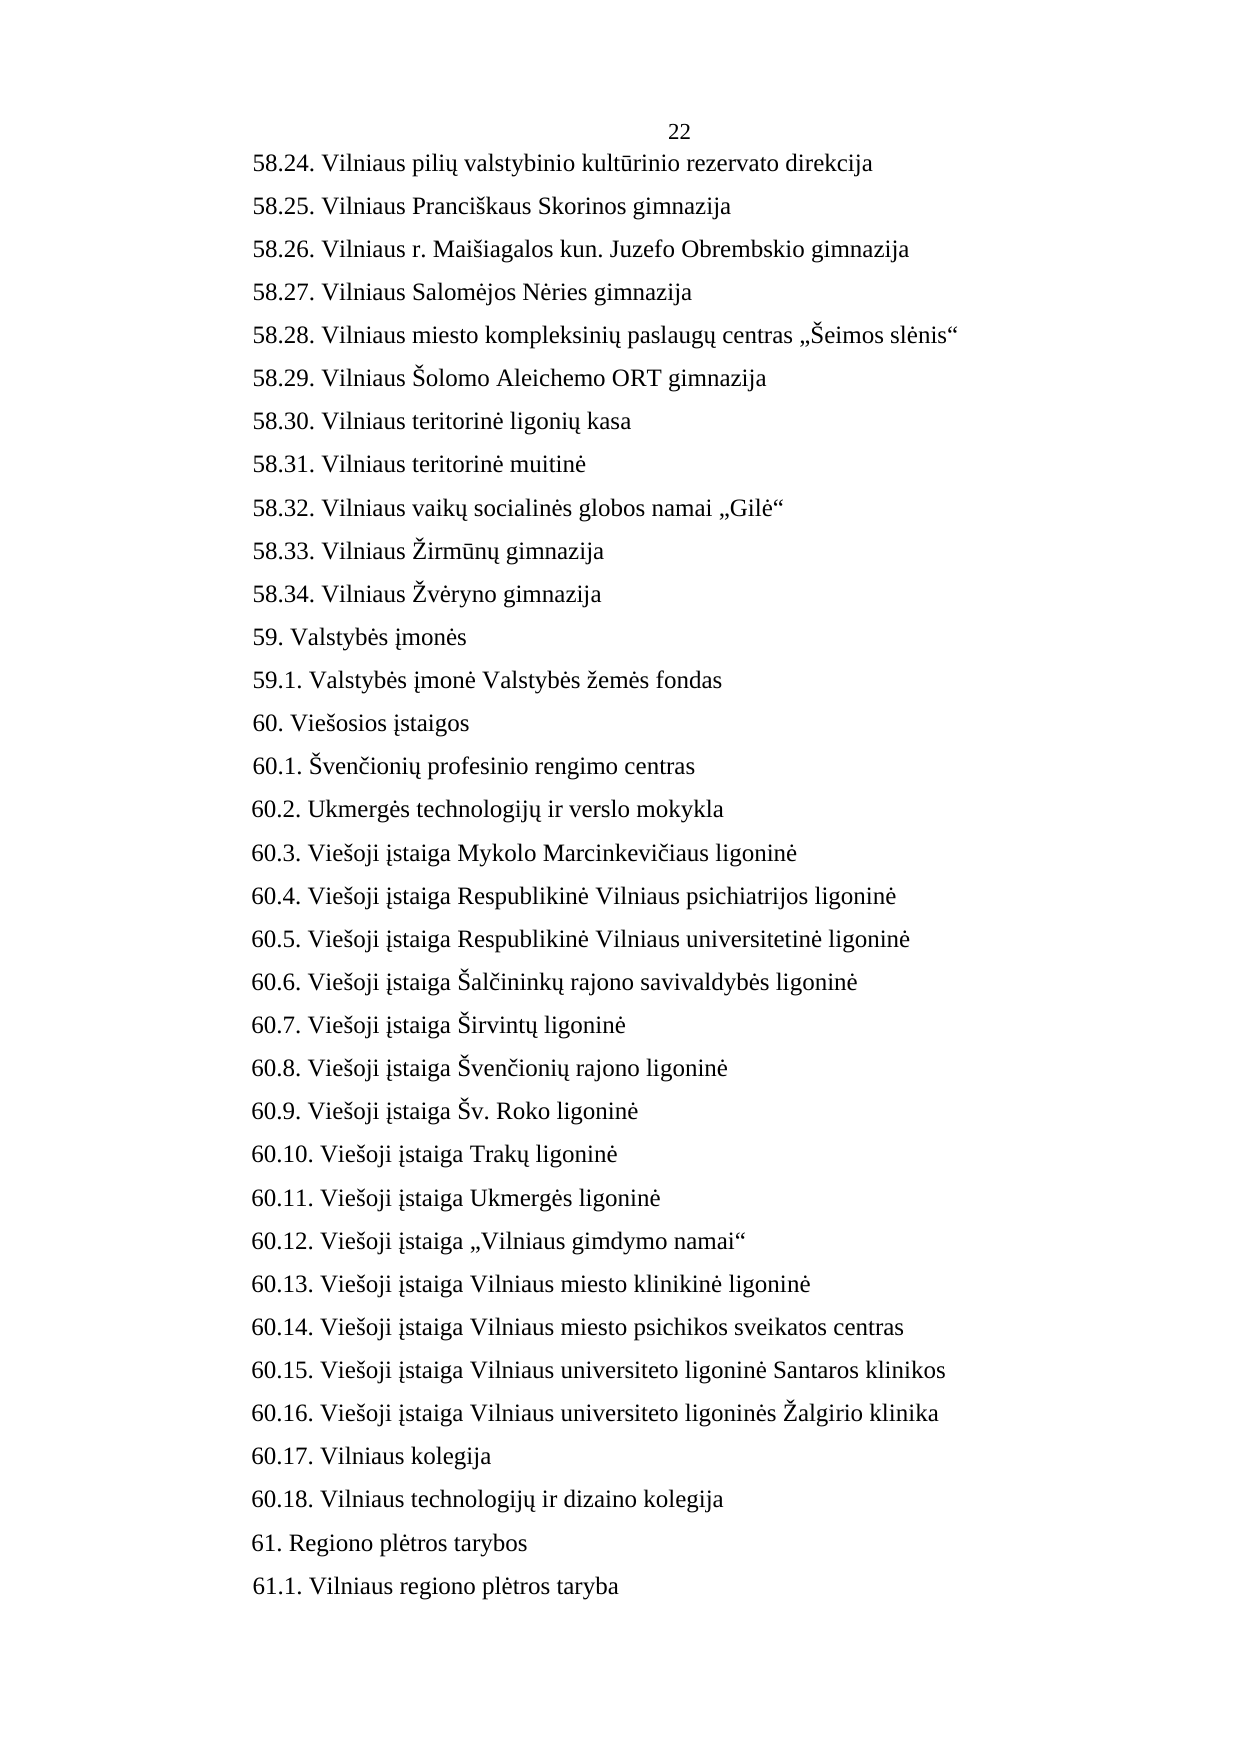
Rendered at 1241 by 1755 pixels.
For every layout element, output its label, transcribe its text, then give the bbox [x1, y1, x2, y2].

text 60.9. Viešoji įstaiga Šv. Roko ligoninė [251, 1096, 1181, 1125]
text 60.17. Vilniaus kolegija [251, 1441, 1181, 1470]
text 58.33. Vilniaus Žirmūnų gimnazija [177, 536, 1181, 564]
text 60.13. Viešoji įstaiga Vilniaus miesto klinikinė ligoninė [251, 1269, 1181, 1298]
text 60.5. Viešoji įstaiga Respublikinė Vilniaus universitetinė ligoninė [251, 924, 1181, 953]
text 58.27. Vilniaus Salomėjos Nėries gimnazija [177, 277, 1181, 306]
text 60.7. Viešoji įstaiga Širvintų ligoninė [251, 1010, 1181, 1039]
text 60.18. Vilniaus technologijų ir dizaino kolegija [251, 1484, 1181, 1513]
text 58.28. Vilniaus miesto kompleksinių paslaugų centras „Šeimos slėnis“ [177, 320, 1181, 349]
text 60.15. Viešoji įstaiga Vilniaus universiteto ligoninė Santaros klinikos [251, 1355, 1181, 1384]
text 60.16. Viešoji įstaiga Vilniaus universiteto ligoninės Žalgirio klinika [251, 1398, 1181, 1427]
text 60.3. Viešoji įstaiga Mykolo Marcinkevičiaus ligoninė [251, 838, 1181, 866]
text 58.34. Vilniaus Žvėryno gimnazija [177, 579, 1181, 608]
text 60.4. Viešoji įstaiga Respublikinė Vilniaus psichiatrijos ligoninė [251, 881, 1181, 909]
text 60.11. Viešoji įstaiga Ukmergės ligoninė [251, 1183, 1181, 1211]
text 61.1. Vilniaus regiono plėtros taryba [177, 1571, 1181, 1599]
text 60.1. Švenčionių profesinio rengimo centras [177, 751, 1181, 780]
text 60.10. Viešoji įstaiga Trakų ligoninė [251, 1139, 1181, 1168]
text 60.8. Viešoji įstaiga Švenčionių rajono ligoninė [251, 1053, 1181, 1082]
text 60.14. Viešoji įstaiga Vilniaus miesto psichikos sveikatos centras [251, 1312, 1181, 1341]
text 58.25. Vilniaus Pranciškaus Skorinos gimnazija [177, 191, 1181, 219]
text 60.12. Viešoji įstaiga „Vilniaus gimdymo namai“ [251, 1226, 1181, 1254]
text 58.29. Vilniaus Šolomo Aleichemo ORT gimnazija [177, 363, 1181, 392]
text 59.1. Valstybės įmonė Valstybės žemės fondas [177, 665, 1181, 694]
text 58.32. Vilniaus vaikų socialinės globos namai „Gilė“ [177, 493, 1181, 521]
text 58.31. Vilniaus teritorinė muitinė [177, 449, 1181, 478]
text 58.30. Vilniaus teritorinė ligonių kasa [177, 406, 1181, 435]
text 59. Valstybės įmonės [177, 622, 1181, 651]
text 60.6. Viešoji įstaiga Šalčininkų rajono savivaldybės ligoninė [251, 967, 1181, 996]
text 60.2. Ukmergės technologijų ir verslo mokykla [251, 794, 1181, 823]
text 58.24. Vilniaus pilių valstybinio kultūrinio rezervato direkcija [177, 148, 1181, 176]
text 61. Regiono plėtros tarybos [251, 1528, 1181, 1556]
text 60. Viešosios įstaigos [177, 708, 1181, 737]
text 58.26. Vilniaus r. Maišiagalos kun. Juzefo Obrembskio gimnazija [177, 234, 1181, 263]
